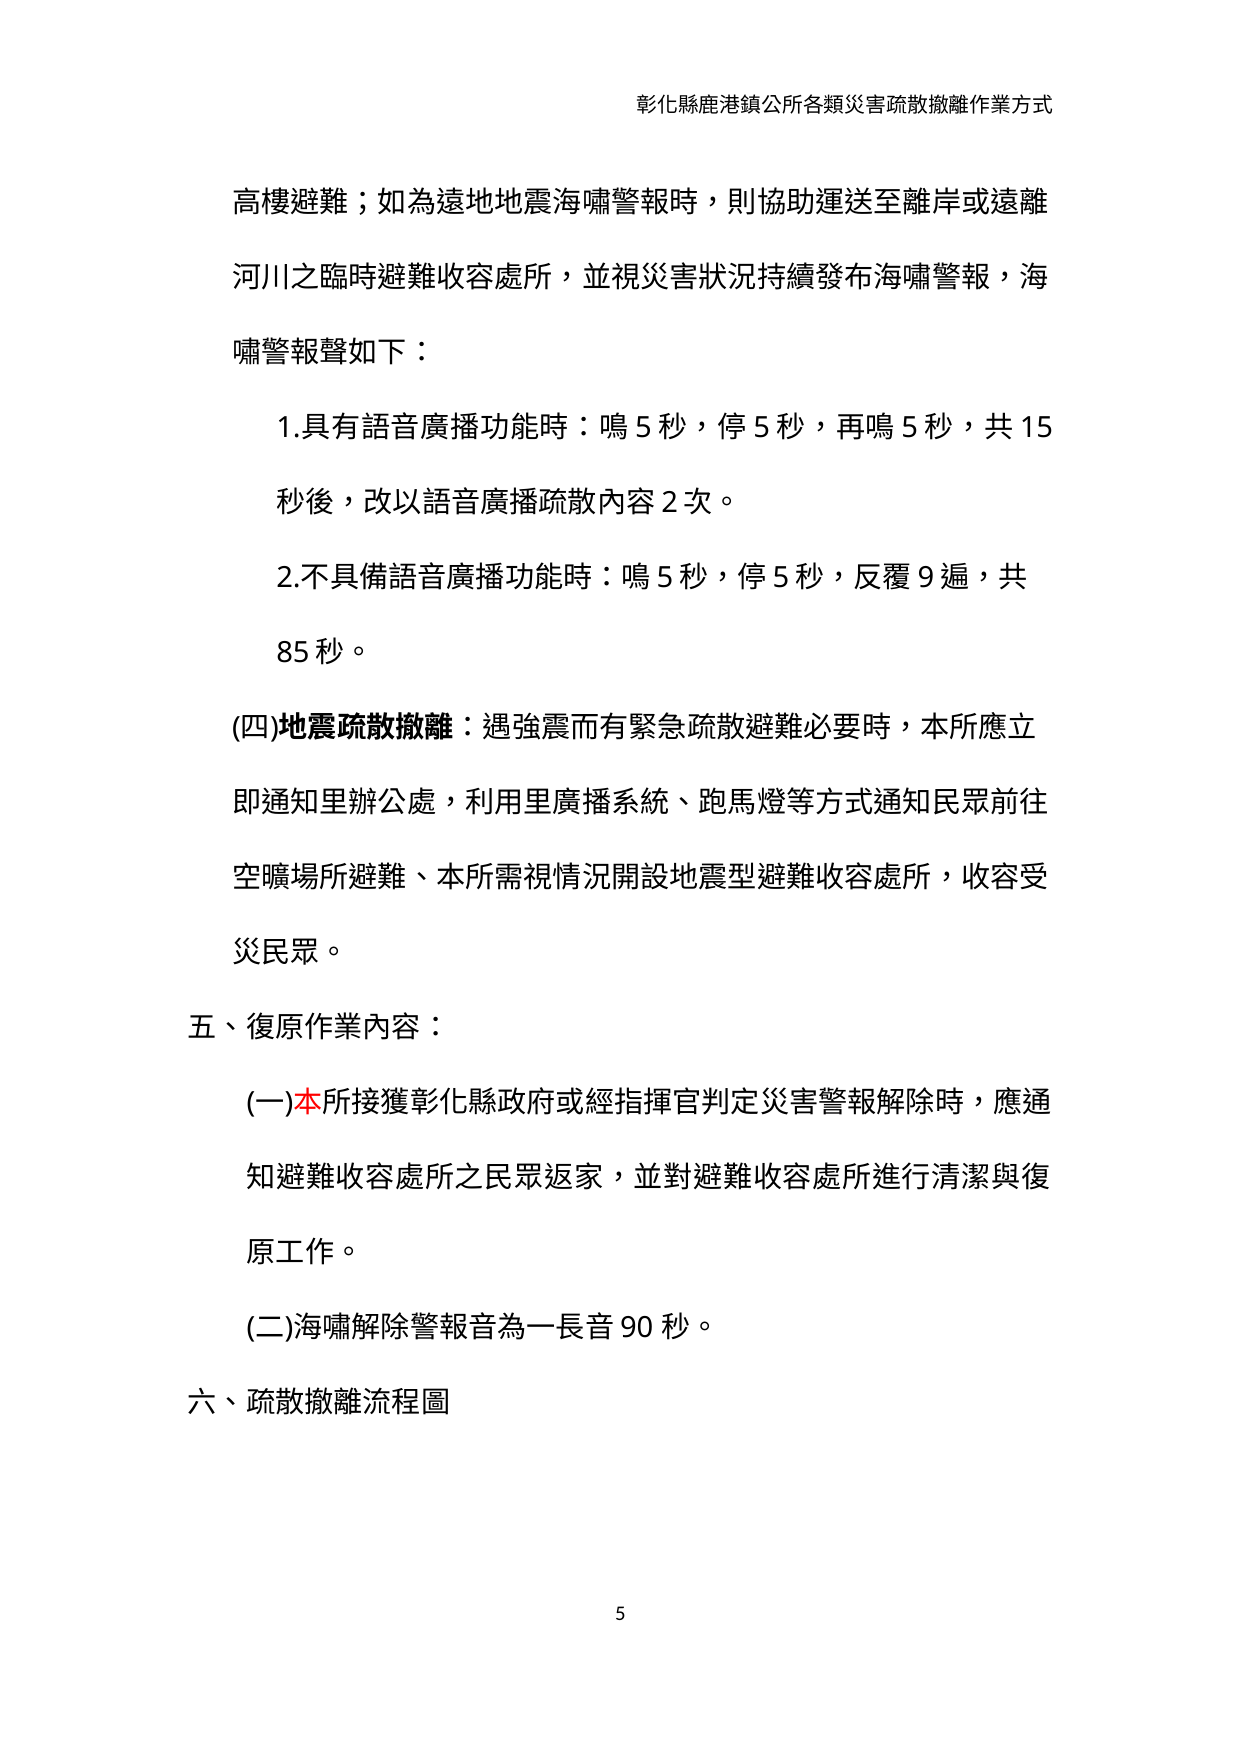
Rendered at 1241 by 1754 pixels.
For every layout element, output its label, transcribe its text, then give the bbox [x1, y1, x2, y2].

text (三)海嘯疏散撤離：本所應立即通知各里辦公處利用里民廣播系統、跑馬燈等方式通知民眾馬上跑往高處、不開車及不回家。如為近海地震海嘯警報時，應立即至鄰近高樓避難；如為遠地地震海嘯警報時，則至離岸高地或遠離河川高地避難。針對弱勢族群、行動不便之民眾：如為近海地震海嘯警報時，應協助疏散至鄰近高樓避難；如為遠地地震海嘯警報時，則協助運送至離岸或遠離河川之臨時避難收容處所，並視災害狀況持續發布海嘯警報，海嘯警報聲如下： [232, 162, 1053, 387]
text 五、復原作業內容： [187, 987, 1053, 1062]
text (二)海嘯解除警報音為一長音90 秒。 [246, 1287, 1053, 1362]
text 2.不具備語音廣播功能時：鳴5秒，停5秒，反覆9遍，共85秒。 [276, 537, 1053, 687]
text (一)本所接獲彰化縣政府或經指揮官判定災害警報解除時，應通知避難收容處所之民眾返家，並對避難收容處所進行清潔與復原工作。 [246, 1062, 1053, 1287]
text 六、疏散撤離流程圖 [187, 1362, 1053, 1437]
text 1.具有語音廣播功能時：鳴5秒，停5秒，再鳴5秒，共15秒後，改以語音廣播疏散內容2次。 [276, 387, 1053, 537]
text (四)地震疏散撤離：遇強震而有緊急疏散避難必要時，本所應立即通知里辦公處，利用里廣播系統、跑馬燈等方式通知民眾前往空曠場所避難、本所需視情況開設地震型避難收容處所，收容受災民眾。 [232, 687, 1053, 987]
